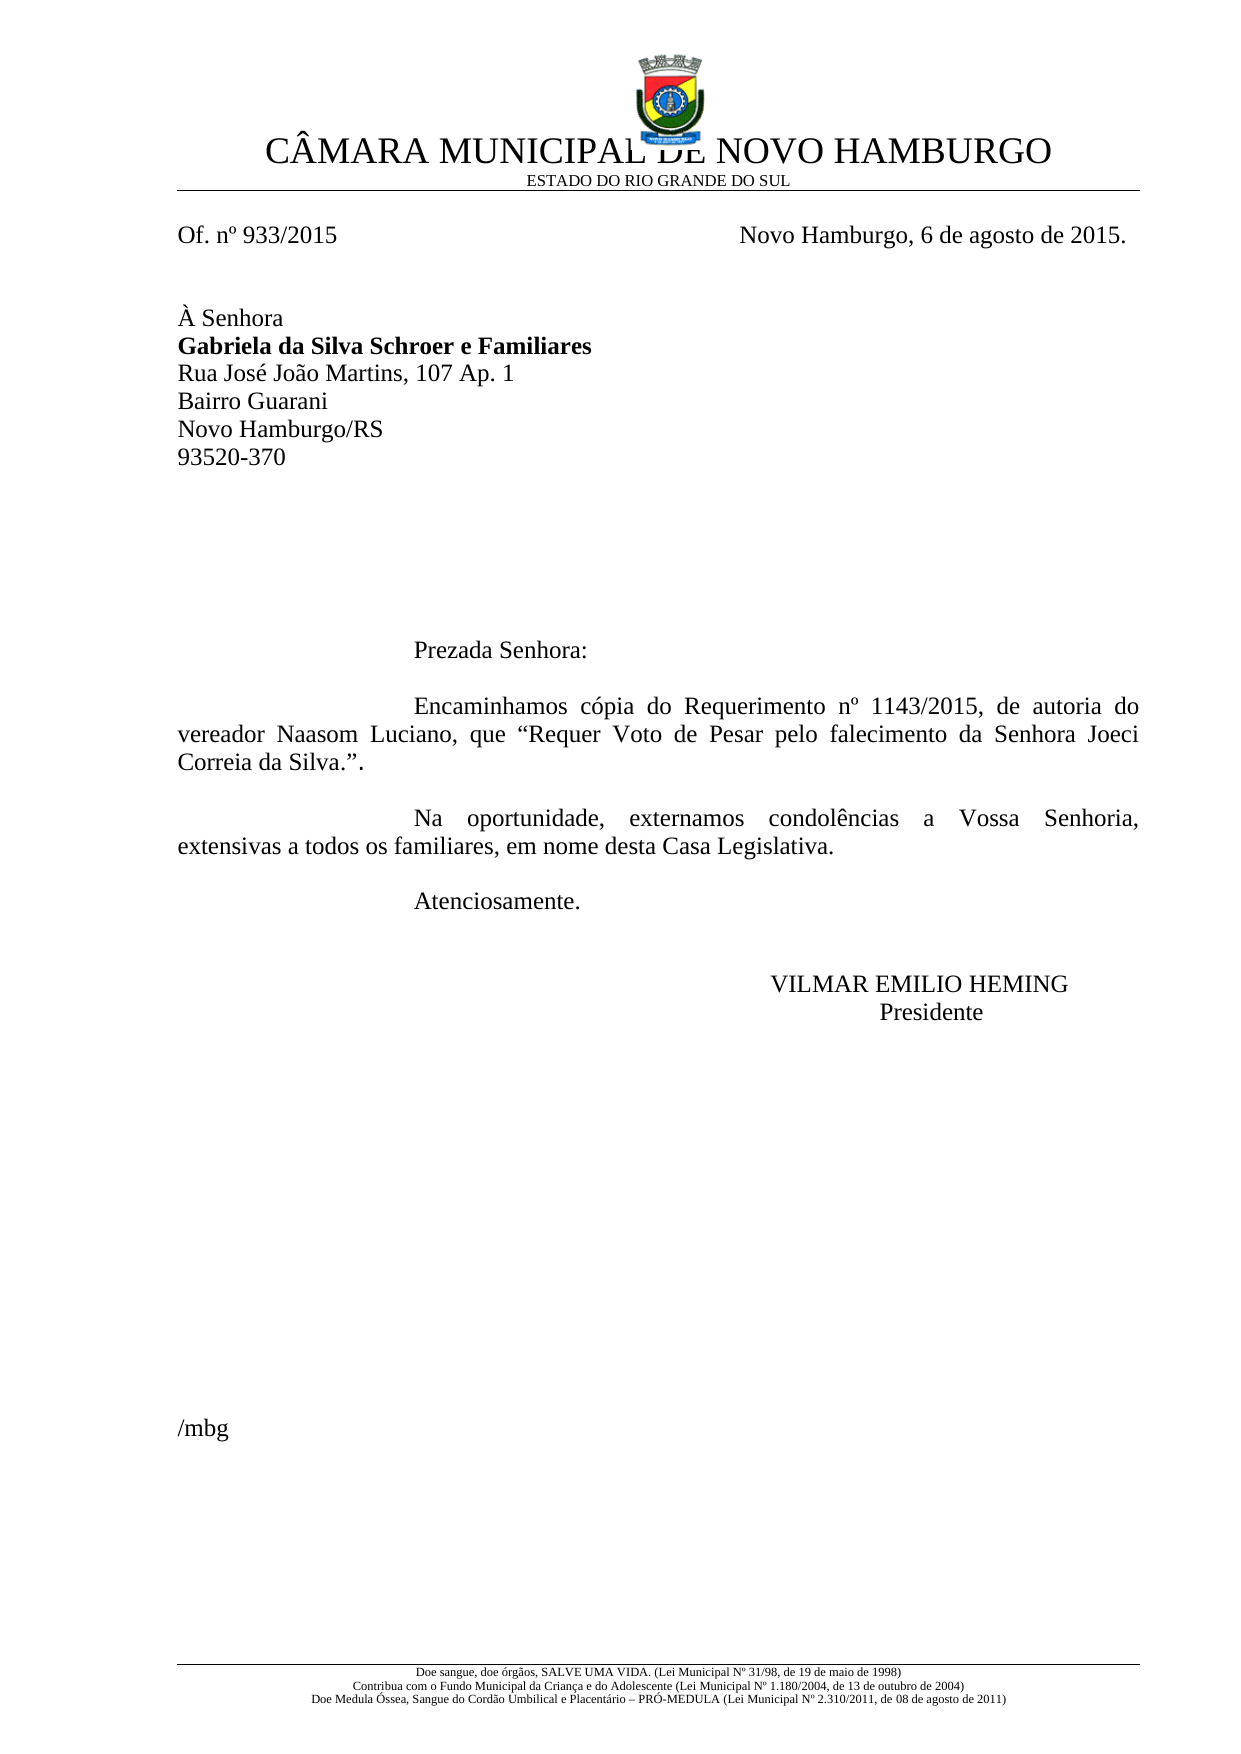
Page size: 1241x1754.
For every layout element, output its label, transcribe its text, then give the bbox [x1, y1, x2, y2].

text Na oportunidade, externamos condolências a Vossa Senhoria, extensivas a todos os familiares, em nome desta Casa Legislativa. [177, 804, 1140, 860]
text À Senhora [177, 304, 1140, 332]
picture [630, 47, 708, 150]
text Of. nº 933/2015 Novo Hamburgo, 6 de agosto de 2015. [177, 221, 1140, 249]
text Gabriela da Silva Schroer e Familiares [177, 332, 1140, 359]
text Bairro Guarani [177, 387, 1140, 415]
text /mbg [177, 1414, 1140, 1442]
text Presidente [179, 998, 1140, 1026]
text Novo Hamburgo/RS [177, 415, 1140, 443]
text Rua José João Martins, 107 Ap. 1 [177, 359, 1140, 387]
text Prezada Senhora: [177, 637, 1140, 664]
text Atenciosamente. [177, 887, 1140, 915]
text VILMAR EMILIO HEMING [179, 971, 1140, 998]
text Encaminhamos cópia do Requerimento nº 1143/2015, de autoria do vereador Naasom Luciano, que “Requer Voto de Pesar pelo falecimento da Senhora Joeci Correia da Silva.”. [177, 692, 1140, 777]
text 93520-370 [177, 443, 1140, 470]
